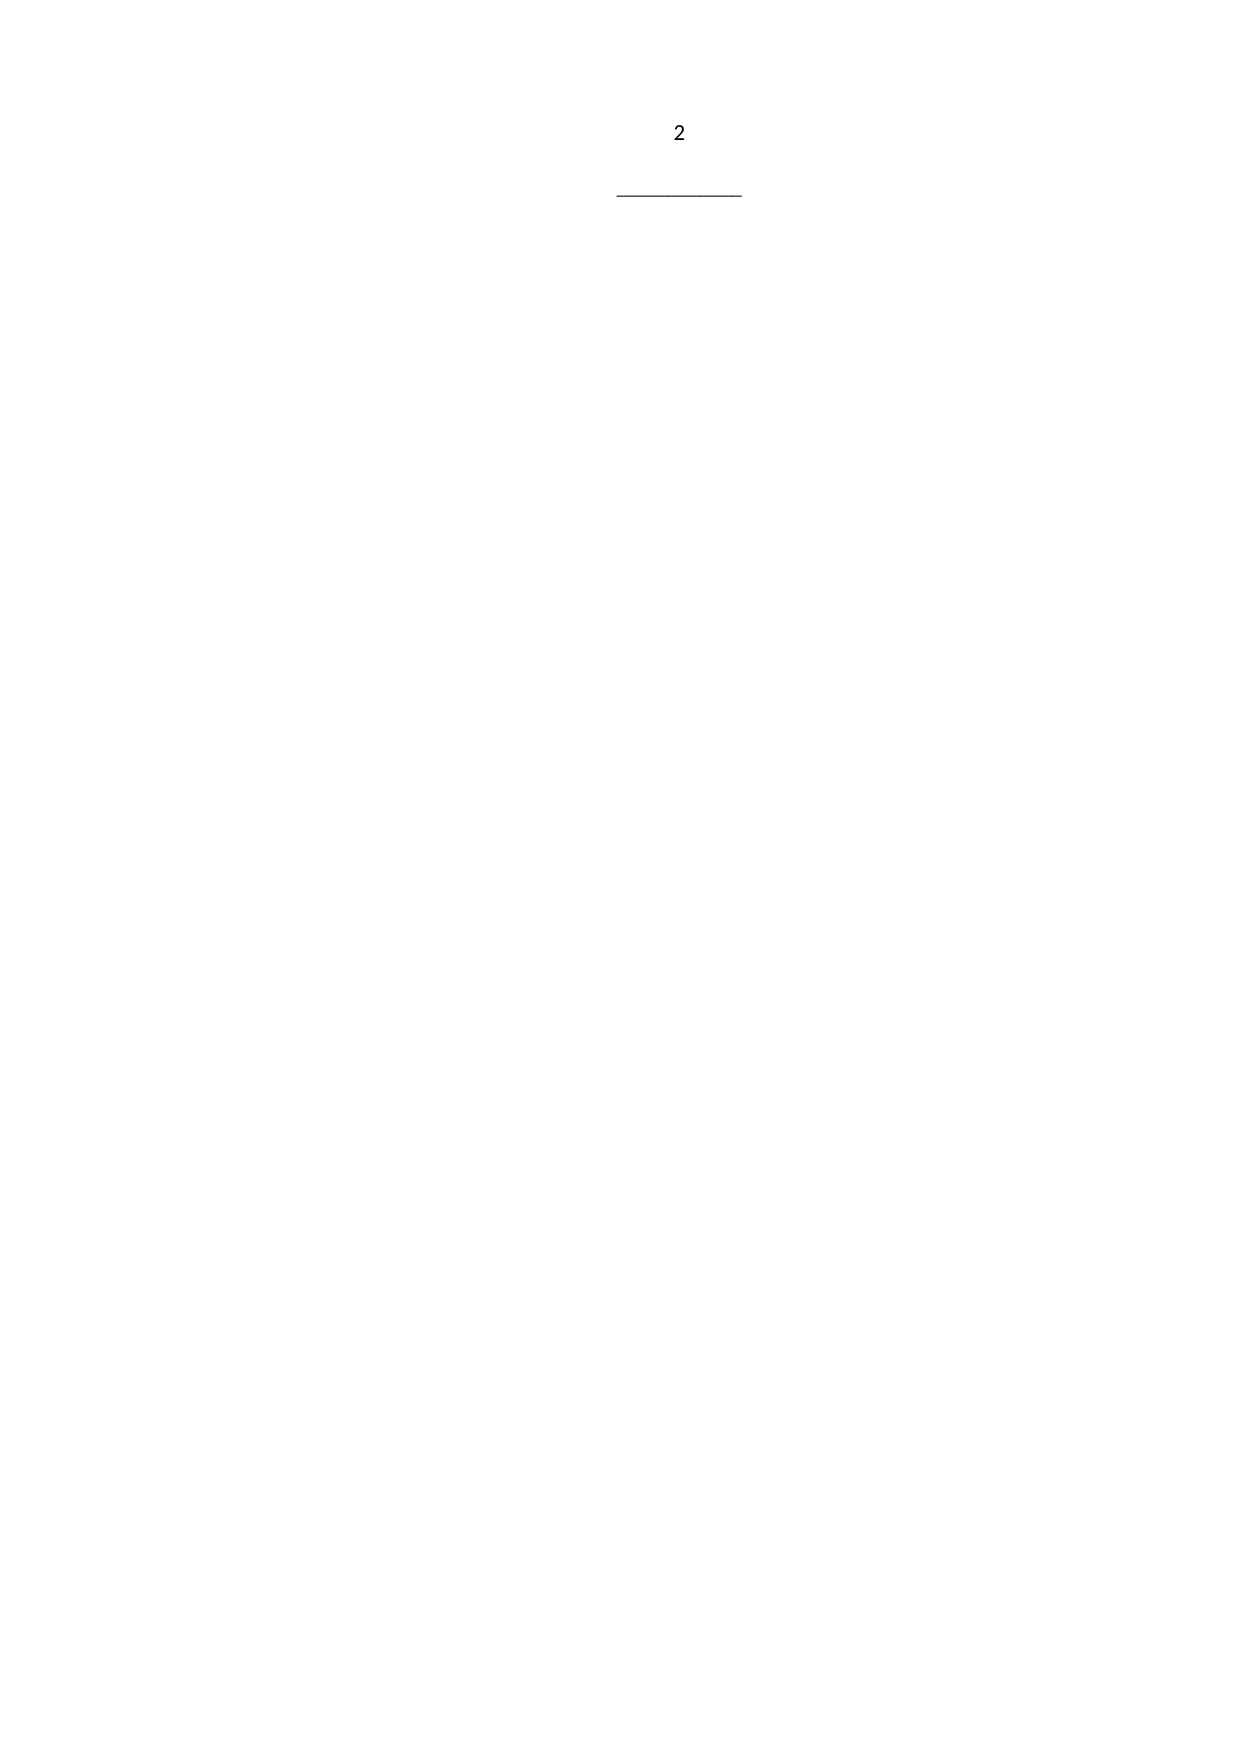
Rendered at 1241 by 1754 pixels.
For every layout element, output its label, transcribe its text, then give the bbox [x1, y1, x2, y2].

text ____________ [177, 175, 1181, 199]
